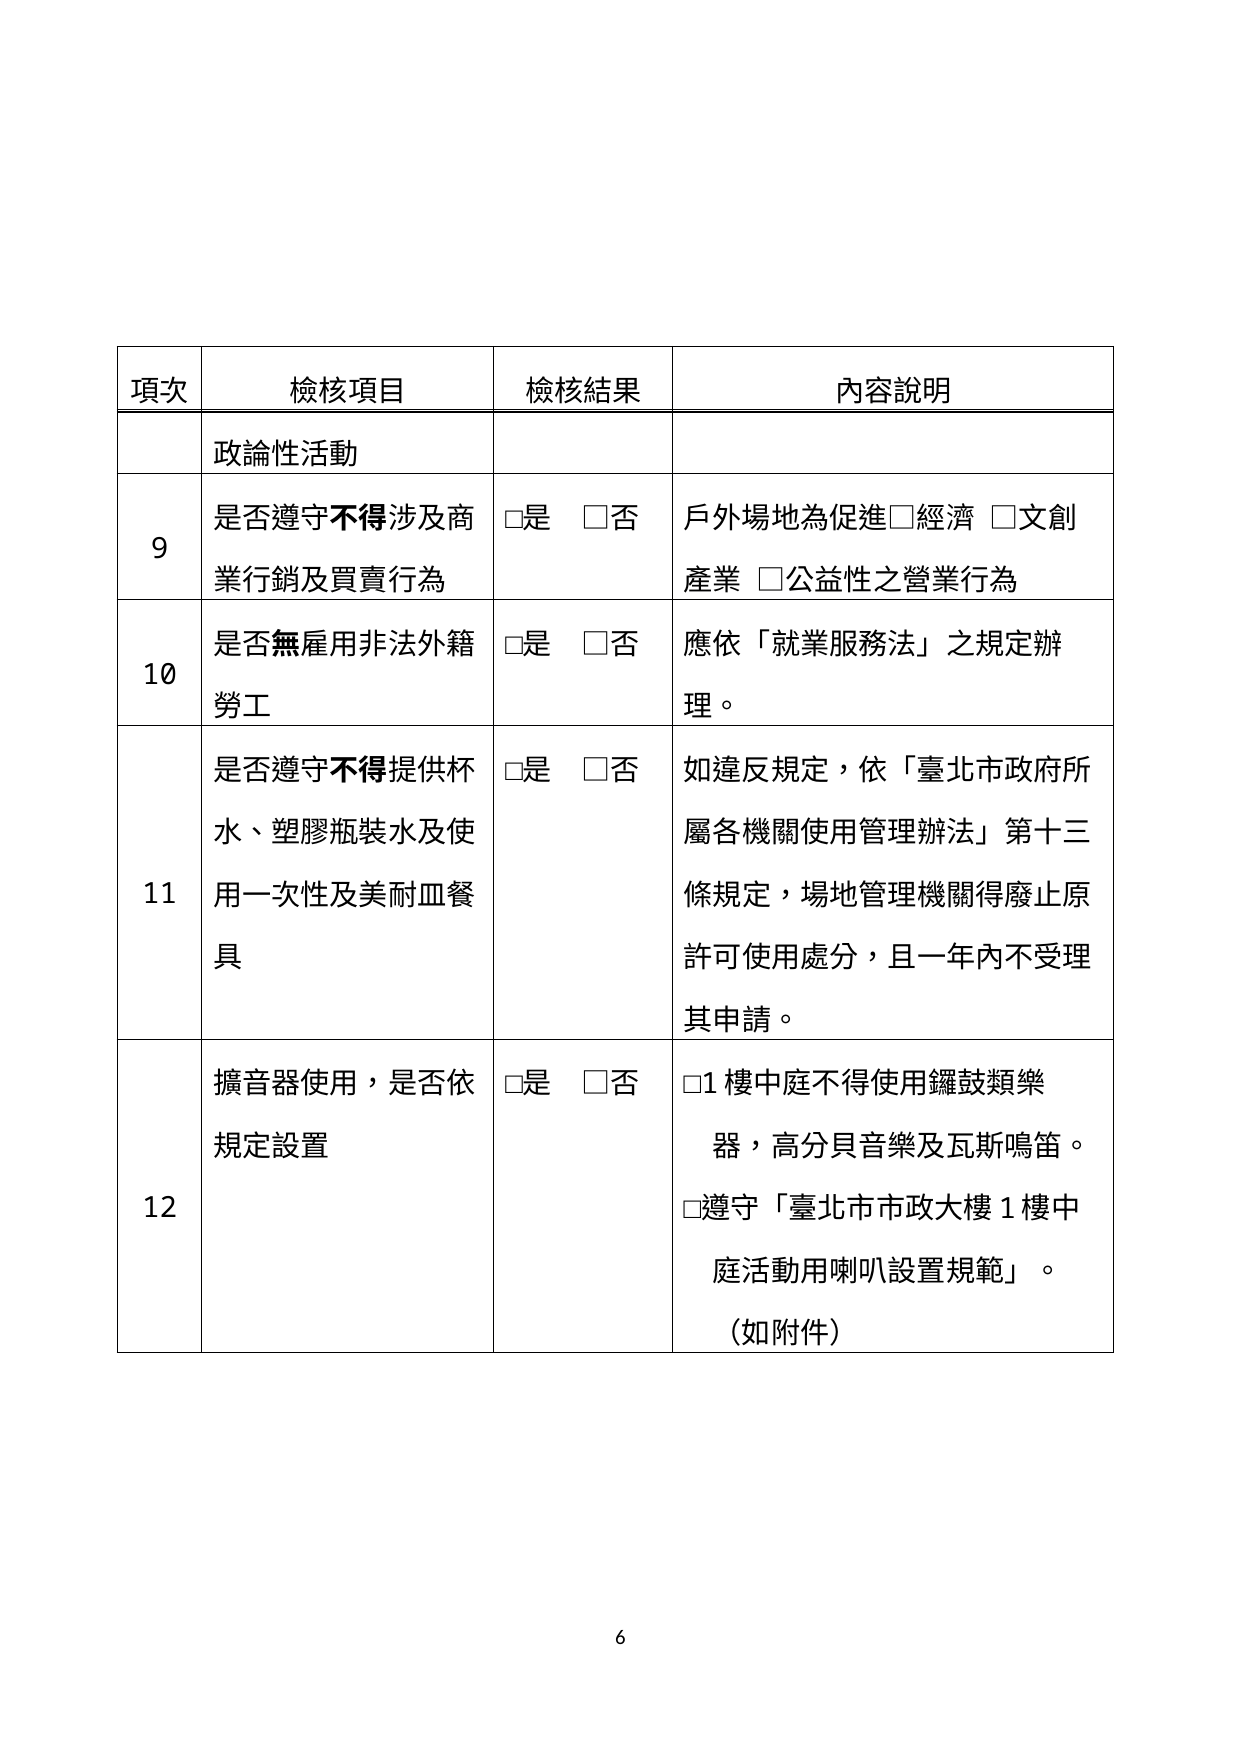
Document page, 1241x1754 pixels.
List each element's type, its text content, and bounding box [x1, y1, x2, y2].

table_header 檢核結果 [494, 347, 672, 409]
table_header 項次 [118, 347, 201, 409]
table_cell [494, 413, 672, 473]
table_header 檢核項目 [202, 347, 493, 409]
table_cell 是否遵守不得涉及商業行銷及買賣行為 [202, 474, 493, 599]
table_cell □是 □否 [494, 474, 672, 599]
table_cell 10 [118, 600, 201, 725]
table_cell 應依「就業服務法」之規定辦理。 [673, 600, 1113, 725]
table_cell 是否無雇用非法外籍勞工 [202, 600, 493, 725]
table_cell [118, 413, 201, 473]
table_cell [673, 413, 1113, 473]
table_cell □是 □否 [494, 1040, 672, 1352]
table_header 內容說明 [673, 347, 1113, 409]
table_cell 是否遵守不得提供杯水、塑膠瓶裝水及使用一次性及美耐皿餐具 [202, 726, 493, 1038]
table_cell □是 □否 [494, 600, 672, 725]
table_cell 如違反規定，依「臺北市政府所屬各機關使用管理辦法」第十三條規定，場地管理機關得廢止原許可使用處分，且一年內不受理其申請。 [673, 726, 1113, 1038]
table_cell 9 [118, 474, 201, 599]
table_cell 戶外場地為促進□經濟 □文創產業 □公益性之營業行為 [673, 474, 1113, 599]
table_cell □1樓中庭不得使用鑼鼓類樂器，高分貝音樂及瓦斯鳴笛。 □遵守「臺北市市政大樓1樓中庭活動用喇叭設置規範」。（如附件） [673, 1040, 1113, 1352]
table_cell □是 □否 [494, 726, 672, 1038]
table_cell 12 [118, 1040, 201, 1352]
table_cell 擴音器使用，是否依規定設置 [202, 1040, 493, 1352]
table_cell 政論性活動 [202, 413, 493, 473]
table_cell 11 [118, 726, 201, 1038]
